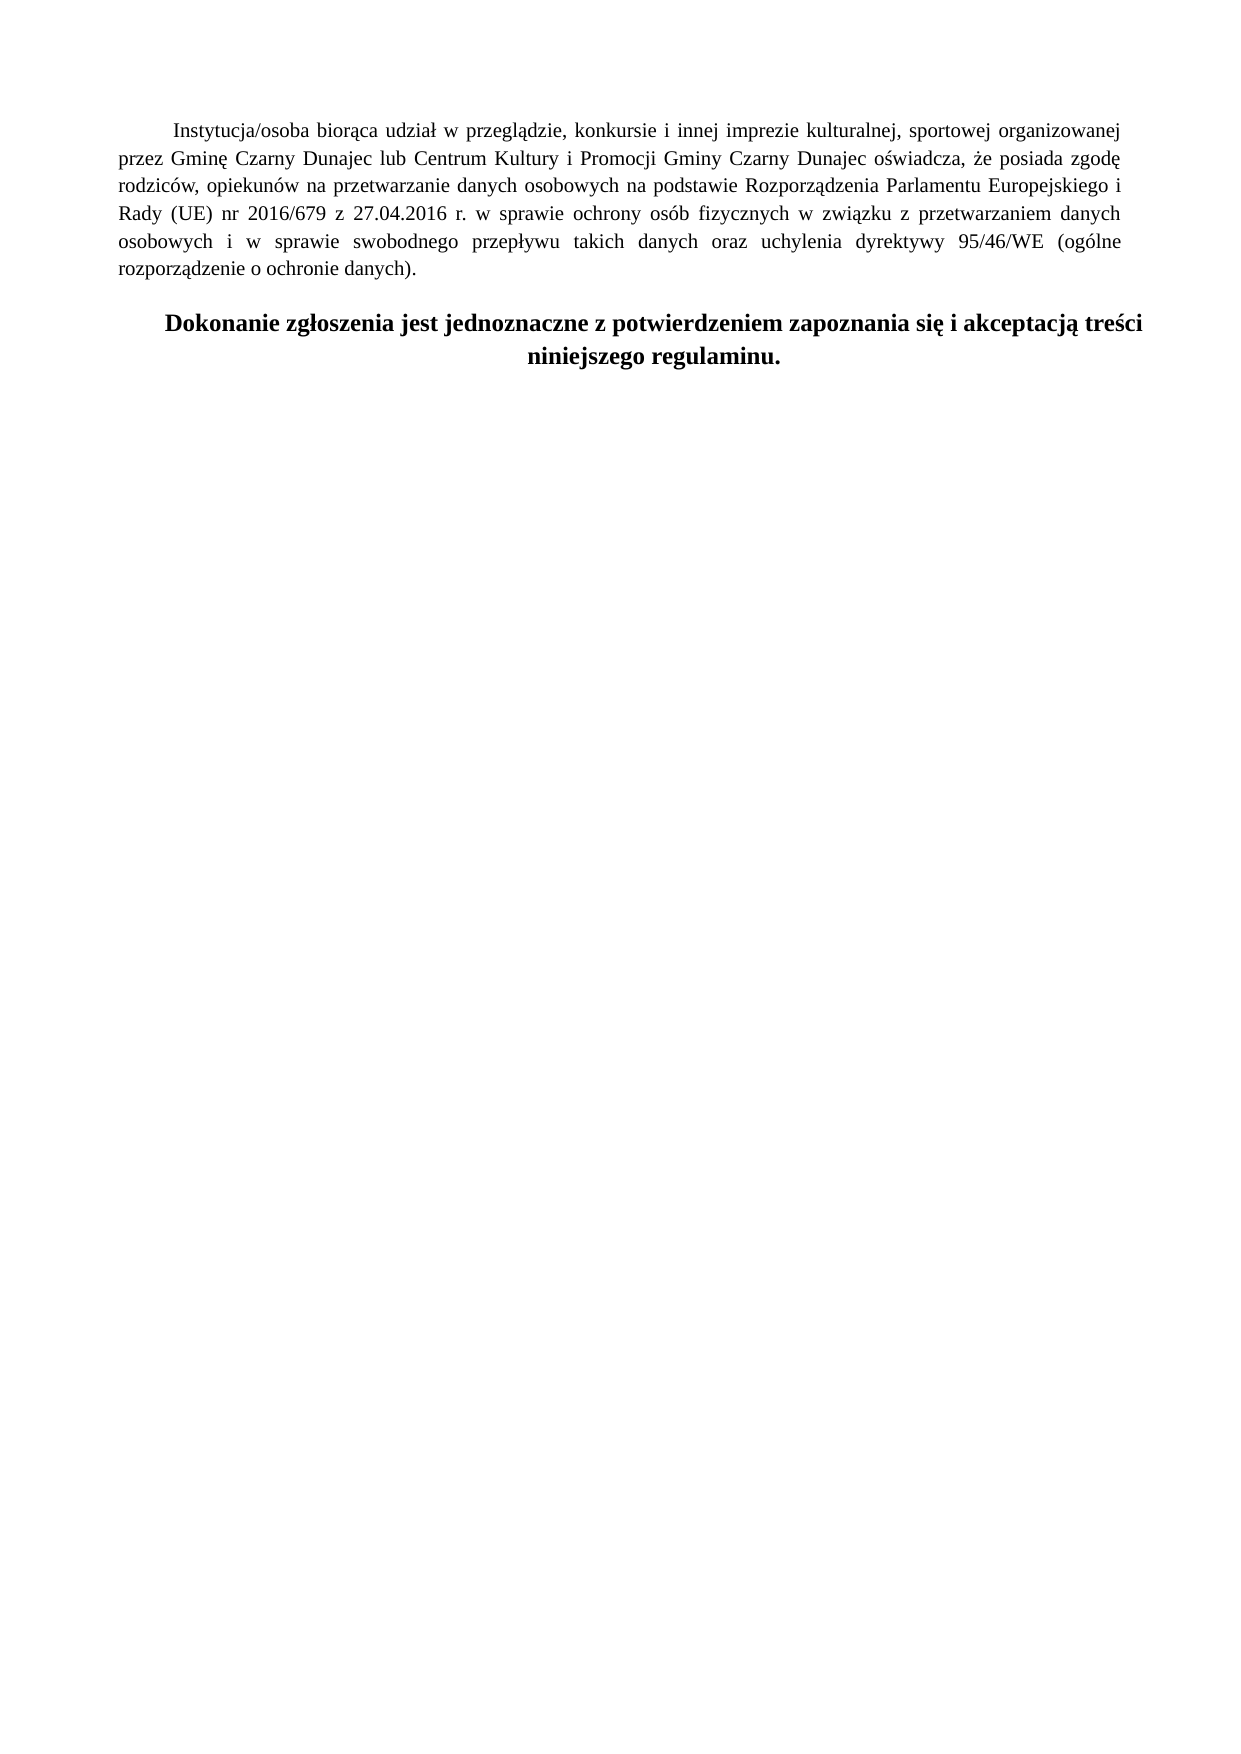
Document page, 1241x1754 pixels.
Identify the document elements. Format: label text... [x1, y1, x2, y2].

text Instytucja/osoba biorąca udział w przeglądzie, konkursie i innej imprezie kulturalnej, sportowej organizowanej przez Gminę Czarny Dunajec lub Centrum Kultury i Promocji Gminy Czarny Dunajec oświadcza, że posiada zgodę rodziców, opiekunów na przetwarzanie danych osobowych na podstawie Rozporządzenia Parlamentu Europejskiego i Rady (UE) nr 2016/679 z 27.04.2016 r. w sprawie ochrony osób fizycznych w związku z przetwarzaniem danych osobowych i w sprawie swobodnego przepływu takich danych oraz uchylenia dyrektywy 95/46/WE (ogólne rozporządzenie o ochronie danych). [118, 118, 1122, 280]
text Dokonanie zgłoszenia jest jednoznaczne z potwierdzeniem zapoznania się i akceptacją treści niniejszego regulaminu. [118, 308, 1189, 403]
